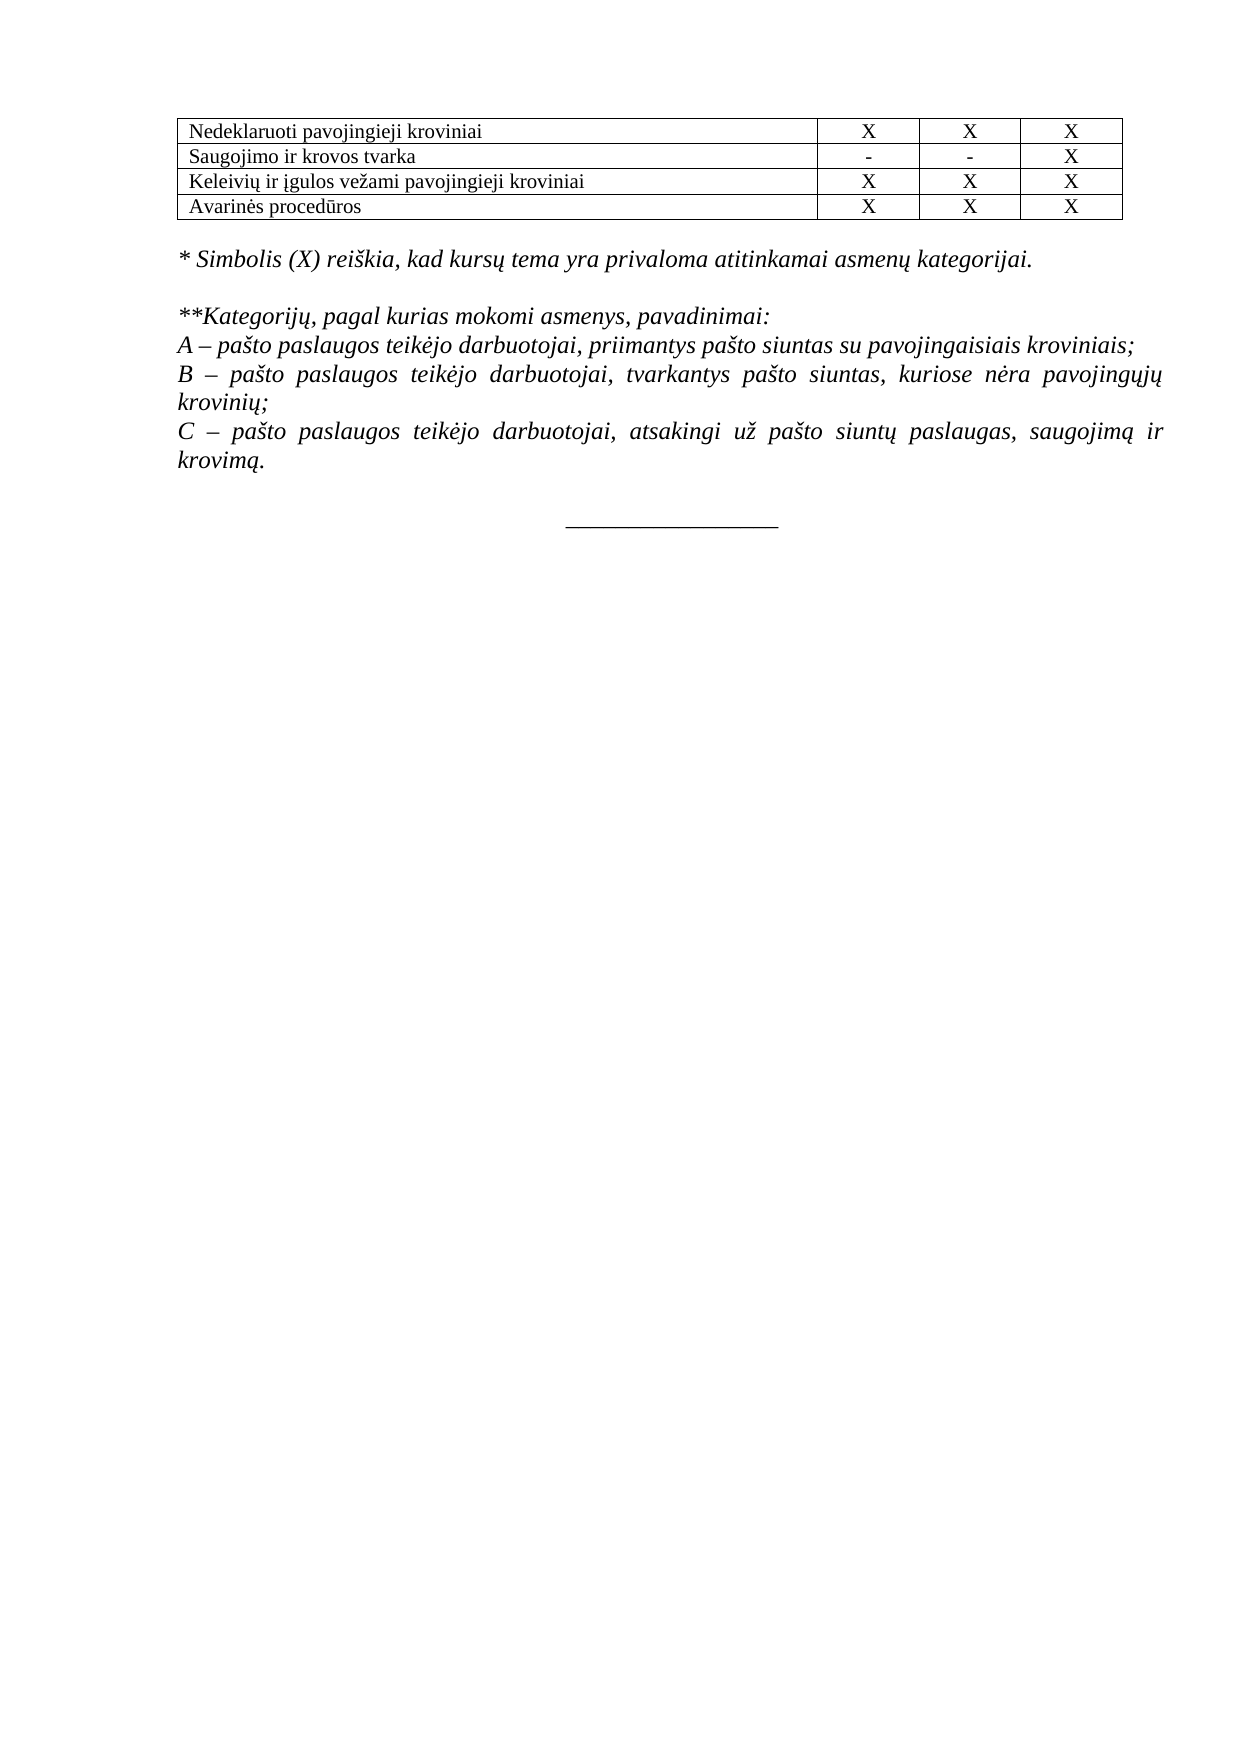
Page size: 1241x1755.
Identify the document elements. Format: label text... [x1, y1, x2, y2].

table_cell Keleivių ir įgulos vežami pavojingieji kroviniai [178, 169, 817, 193]
text _________________ [177, 502, 1166, 531]
text A – pašto paslaugos teikėjo darbuotojai, priimantys pašto siuntas su pavojingaisiais kroviniais; [177, 330, 1166, 359]
text * Simbolis (X) reiškia, kad kursų tema yra privaloma atitinkamai asmenų kategorijai. [177, 244, 1166, 272]
table_cell X [1021, 119, 1122, 143]
table_cell X [920, 169, 1020, 193]
table_cell Nedeklaruoti pavojingieji kroviniai [178, 119, 817, 143]
table_cell X [1021, 169, 1122, 193]
table_cell X [920, 119, 1020, 143]
table_cell - [818, 144, 919, 168]
table_cell Avarinės procedūros [178, 195, 817, 218]
table_cell X [920, 195, 1020, 218]
text **Kategorijų, pagal kurias mokomi asmenys, pavadinimai: [177, 301, 1166, 330]
table_cell X [818, 195, 919, 218]
table_cell X [1021, 144, 1122, 168]
table_cell X [818, 119, 919, 143]
table_cell - [920, 144, 1020, 168]
table_cell X [1021, 195, 1122, 218]
text C – pašto paslaugos teikėjo darbuotojai, atsakingi už pašto siuntų paslaugas, saugojimą ir krovimą. [177, 416, 1166, 474]
table_cell X [818, 169, 919, 193]
text B – pašto paslaugos teikėjo darbuotojai, tvarkantys pašto siuntas, kuriose nėra pavojingųjų krovinių; [177, 359, 1166, 416]
table_cell Saugojimo ir krovos tvarka [178, 144, 817, 168]
